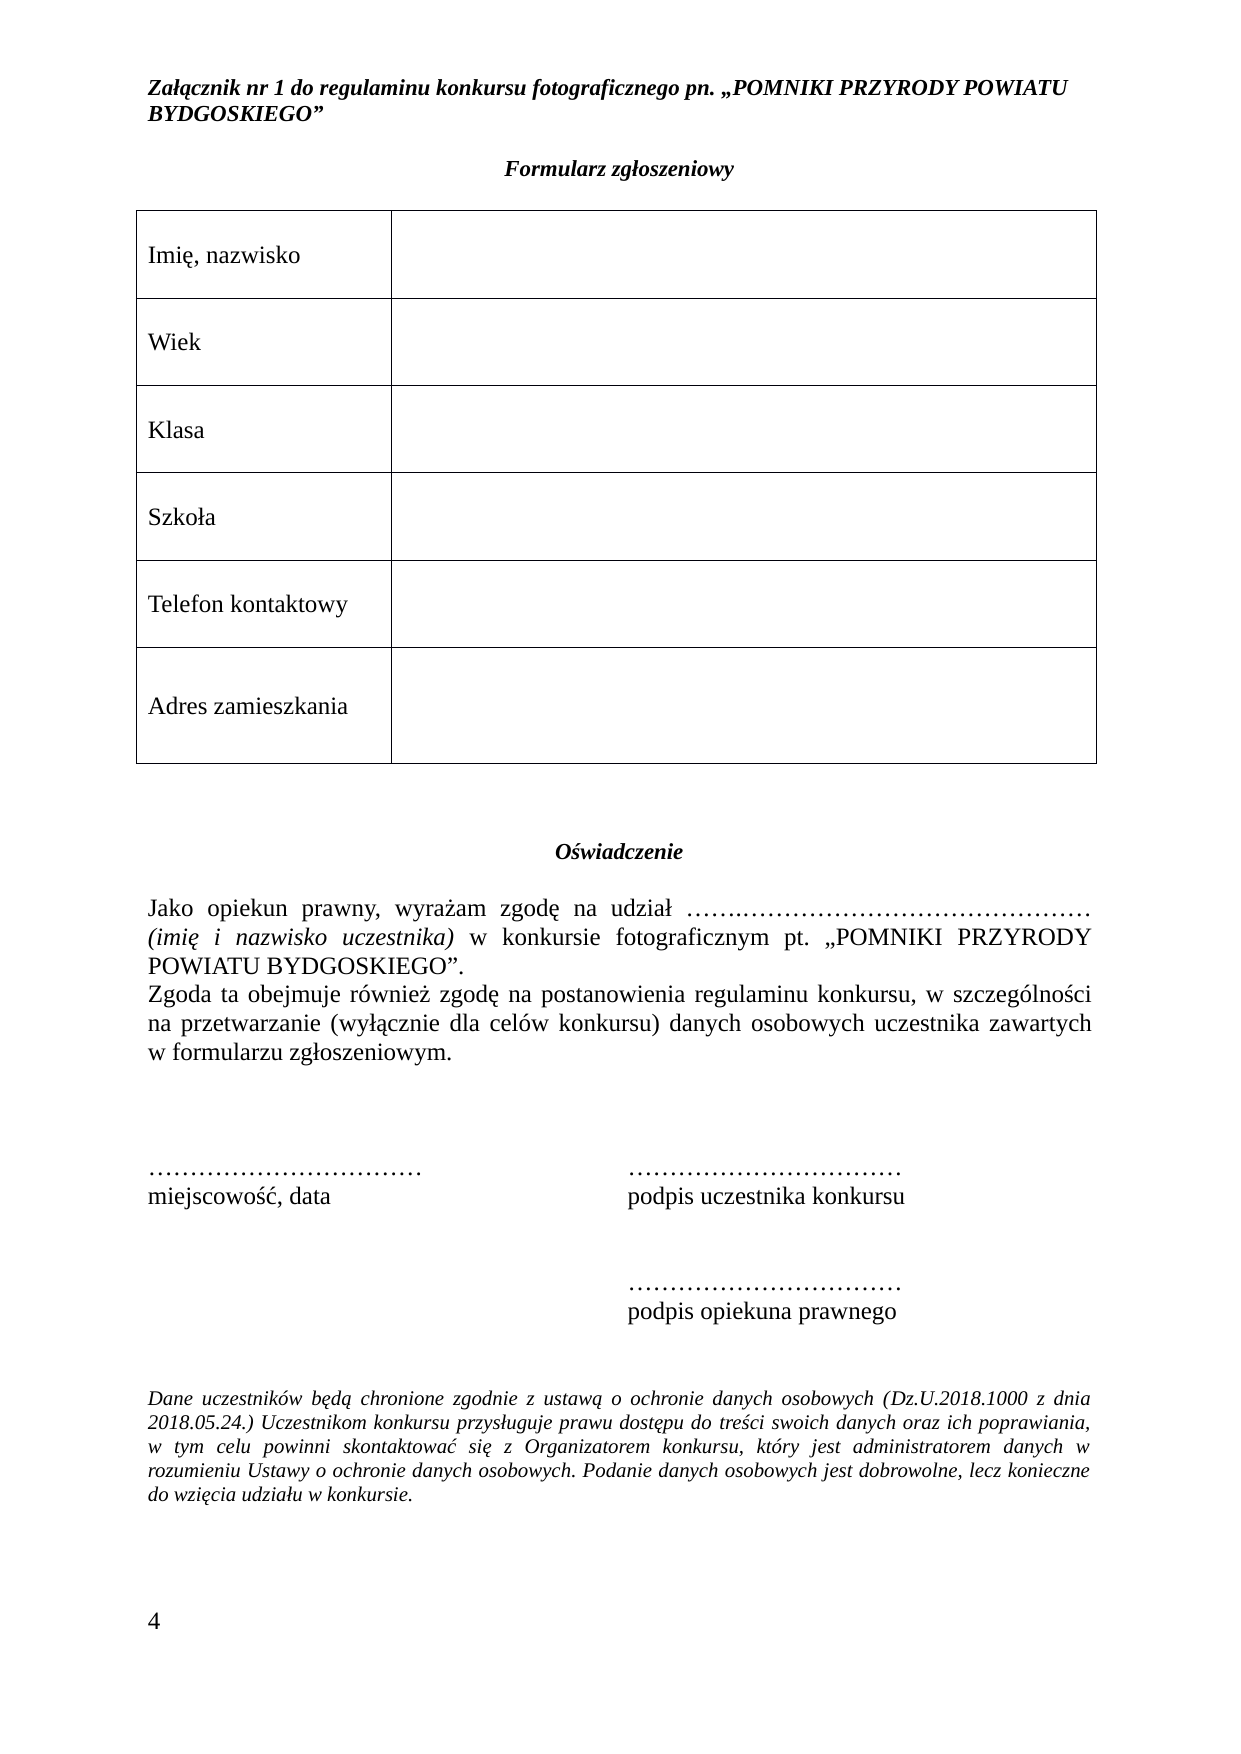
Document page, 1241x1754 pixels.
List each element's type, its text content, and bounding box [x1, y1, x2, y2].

subtitle Dane uczestników będą chronione zgodnie z ustawą o ochronie danych osobowych (Dz.U.2018.1000 z dnia 2018.05.24.) Uczestnikom konkursu przysługuje prawu dostępu do treści swoich danych oraz ich poprawiania, w tym celu powinni skontaktować się z Organizatorem konkursu, który jest administratorem danych w rozumieniu Ustawy o ochronie danych osobowych. Podanie danych osobowych jest dobrowolne, lecz konieczne do wzięcia udziału w konkursie. [148, 1386, 1093, 1506]
table_header …………………………… [616, 1152, 1096, 1181]
text Załącznik nr 1 do regulaminu konkursu fotograficznego pn. „POMNIKI PRZYRODY POWIATU BYDGOSKIEGO” [148, 74, 1093, 126]
text Jako opiekun prawny, wyrażam zgodę na udział …….…………………………………… (imię i nazwisko uczestnika) w konkursie fotograficznym pt. „POMNIKI PRZYRODY POWIATU BYDGOSKIEGO”. [148, 893, 1093, 979]
table_header …………………………… [136, 1152, 616, 1181]
table_cell …………………………… [616, 1267, 1096, 1296]
table_cell [392, 648, 1096, 763]
table_cell [392, 561, 1096, 647]
table_cell Szkoła [137, 473, 391, 559]
text Formularz zgłoszeniowy [148, 155, 1093, 182]
table_cell podpis uczestnika konkursu [616, 1181, 1096, 1267]
table_cell Adres zamieszkania [137, 648, 391, 763]
table_cell Klasa [137, 386, 391, 472]
table_cell Telefon kontaktowy [137, 561, 391, 647]
table_header Imię, nazwisko [137, 211, 391, 298]
table_cell [392, 299, 1096, 385]
table_cell [392, 473, 1096, 559]
table_cell [136, 1267, 616, 1296]
table_cell Wiek [137, 299, 391, 385]
table_cell miejscowość, data [136, 1181, 616, 1267]
table_cell podpis opiekuna prawnego [616, 1296, 1096, 1324]
table_cell [136, 1296, 616, 1324]
table_cell [392, 386, 1096, 472]
text Zgoda ta obejmuje również zgodę na postanowienia regulaminu konkursu, w szczególności na przetwarzanie (wyłącznie dla celów konkursu) danych osobowych uczestnika zawartych w formularzu zgłoszeniowym. [148, 979, 1093, 1066]
text Oświadczenie [148, 838, 1093, 864]
table_header [392, 211, 1096, 298]
